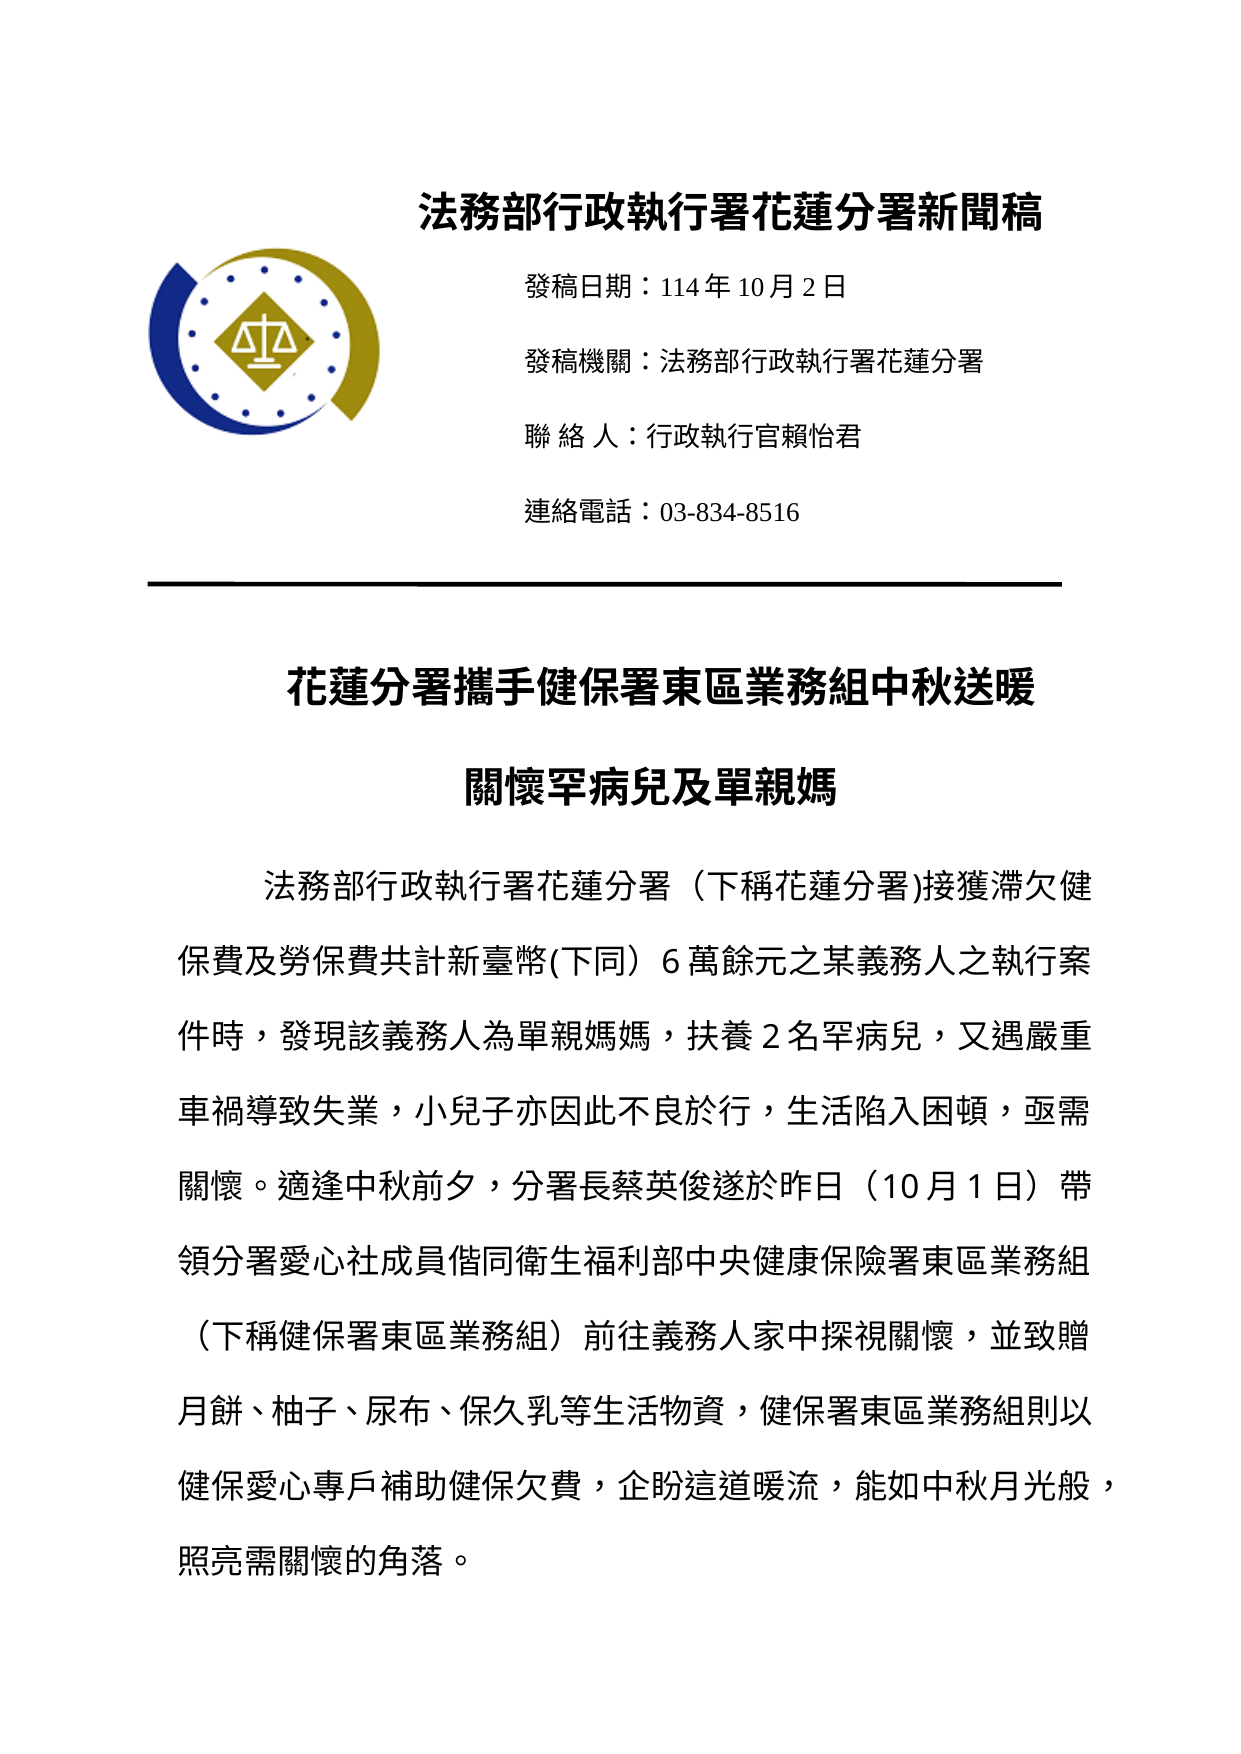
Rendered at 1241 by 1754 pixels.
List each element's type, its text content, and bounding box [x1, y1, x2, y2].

text 花蓮分署攜手健保署東區業務組中秋送暖 [223, 647, 1078, 722]
text 法務部行政執行署花蓮分署（下稱花蓮分署)接獲滯欠健保費及勞保費共計新臺幣(下同）6萬餘元之某義務人之執行案件時，發現該義務人為單親媽媽，扶養2名罕病兒，又遇嚴重車禍導致失業，小兒子亦因此不良於行，生活陷入困頓，亟需關懷。適逢中秋前夕，分署長蔡英俊遂於昨日（10月1日）帶領分署愛心社成員偕同衛生福利部中央健康保險署東區業務組（下稱健保署東區業務組）前往義務人家中探視關懷，並致贈月餅、柚子、尿布、保久乳等生活物資，健保署東區業務組則以健保愛心專戶補助健保欠費，企盼這道暖流，能如中秋月光般，照亮需關懷的角落。 [177, 847, 1093, 1597]
table_header [145, 172, 386, 547]
picture [147, 247, 383, 438]
text 關懷罕病兒及單親媽 [223, 747, 1078, 822]
table_header 法務部行政執行署花蓮分署新聞稿 發稿日期：114年10月2日 發稿機關：法務部行政執行署花蓮分署 聯 絡 人：行政執行官賴怡君 連絡電話：03-834-8516 [386, 172, 1066, 547]
